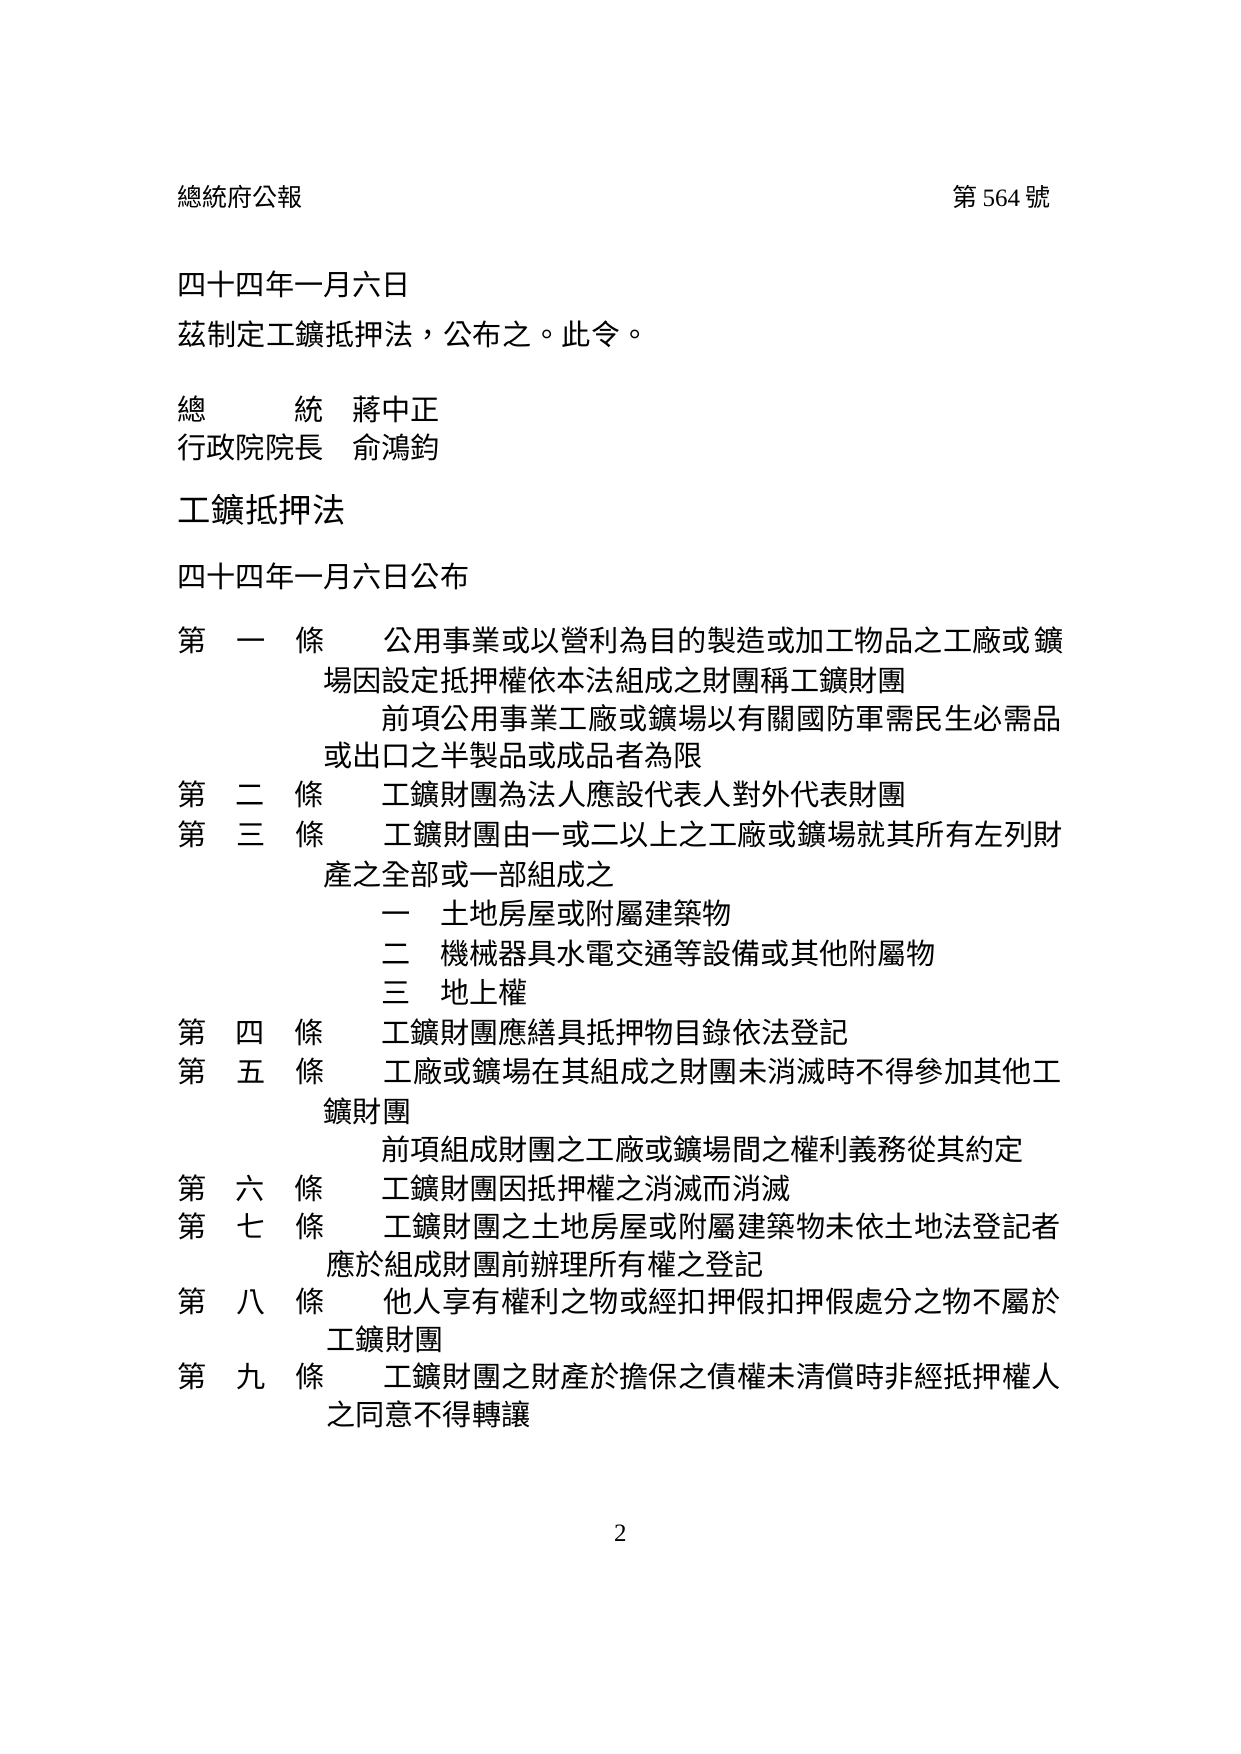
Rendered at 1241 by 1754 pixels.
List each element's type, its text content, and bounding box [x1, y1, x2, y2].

text 三 地上權 [381, 972, 1063, 1012]
text 茲制定工鑛抵押法，公布之。此令。 [177, 316, 1063, 353]
text 第 五 條 工廠或鑛場在其組成之財團未消滅時不得參加其他工鑛財團 [177, 1051, 1063, 1130]
text 第 三 條 工鑛財團由一或二以上之工廠或鑛場就其所有左列財產之全部或一部組成之 [177, 814, 1063, 893]
text 四十四年一月六日公布 [177, 555, 1063, 595]
text 第 四 條 工鑛財團應繕具抵押物目錄依法登記 [177, 1012, 1063, 1051]
text 第 七 條 工鑛財團之土地房屋或附屬建築物未依土地法登記者應於組成財團前辦理所有權之登記 [177, 1207, 1063, 1282]
text 第 二 條 工鑛財團為法人應設代表人對外代表財團 [177, 774, 1063, 814]
text 四十四年一月六日 [177, 266, 1063, 303]
text 一 土地房屋或附屬建築物 [381, 893, 1063, 932]
text 工鑛抵押法 [177, 491, 1063, 530]
text 第 九 條 工鑛財團之財產於擔保之債權未清償時非經抵押權人之同意不得轉讓 [177, 1357, 1063, 1432]
text 前項公用事業工廠或鑛場以有關國防軍需民生必需品或出口之半製品或成品者為限 [323, 699, 1063, 774]
text 第 八 條 他人享有權利之物或經扣押假扣押假處分之物不屬於工鑛財團 [177, 1282, 1063, 1357]
text 第 一 條 公用事業或以營利為目的製造或加工物品之工廠或鑛場因設定抵押權依本法組成之財團稱工鑛財團 [177, 620, 1063, 699]
text 行政院院長 俞鴻鈞 [177, 428, 1063, 466]
text 總 統 蔣中正 [177, 391, 1063, 428]
text 前項組成財團之工廠或鑛場間之權利義務從其約定 [323, 1130, 1063, 1168]
text 二 機械器具水電交通等設備或其他附屬物 [381, 932, 1063, 972]
text 第 六 條 工鑛財團因抵押權之消滅而消滅 [177, 1168, 1063, 1207]
